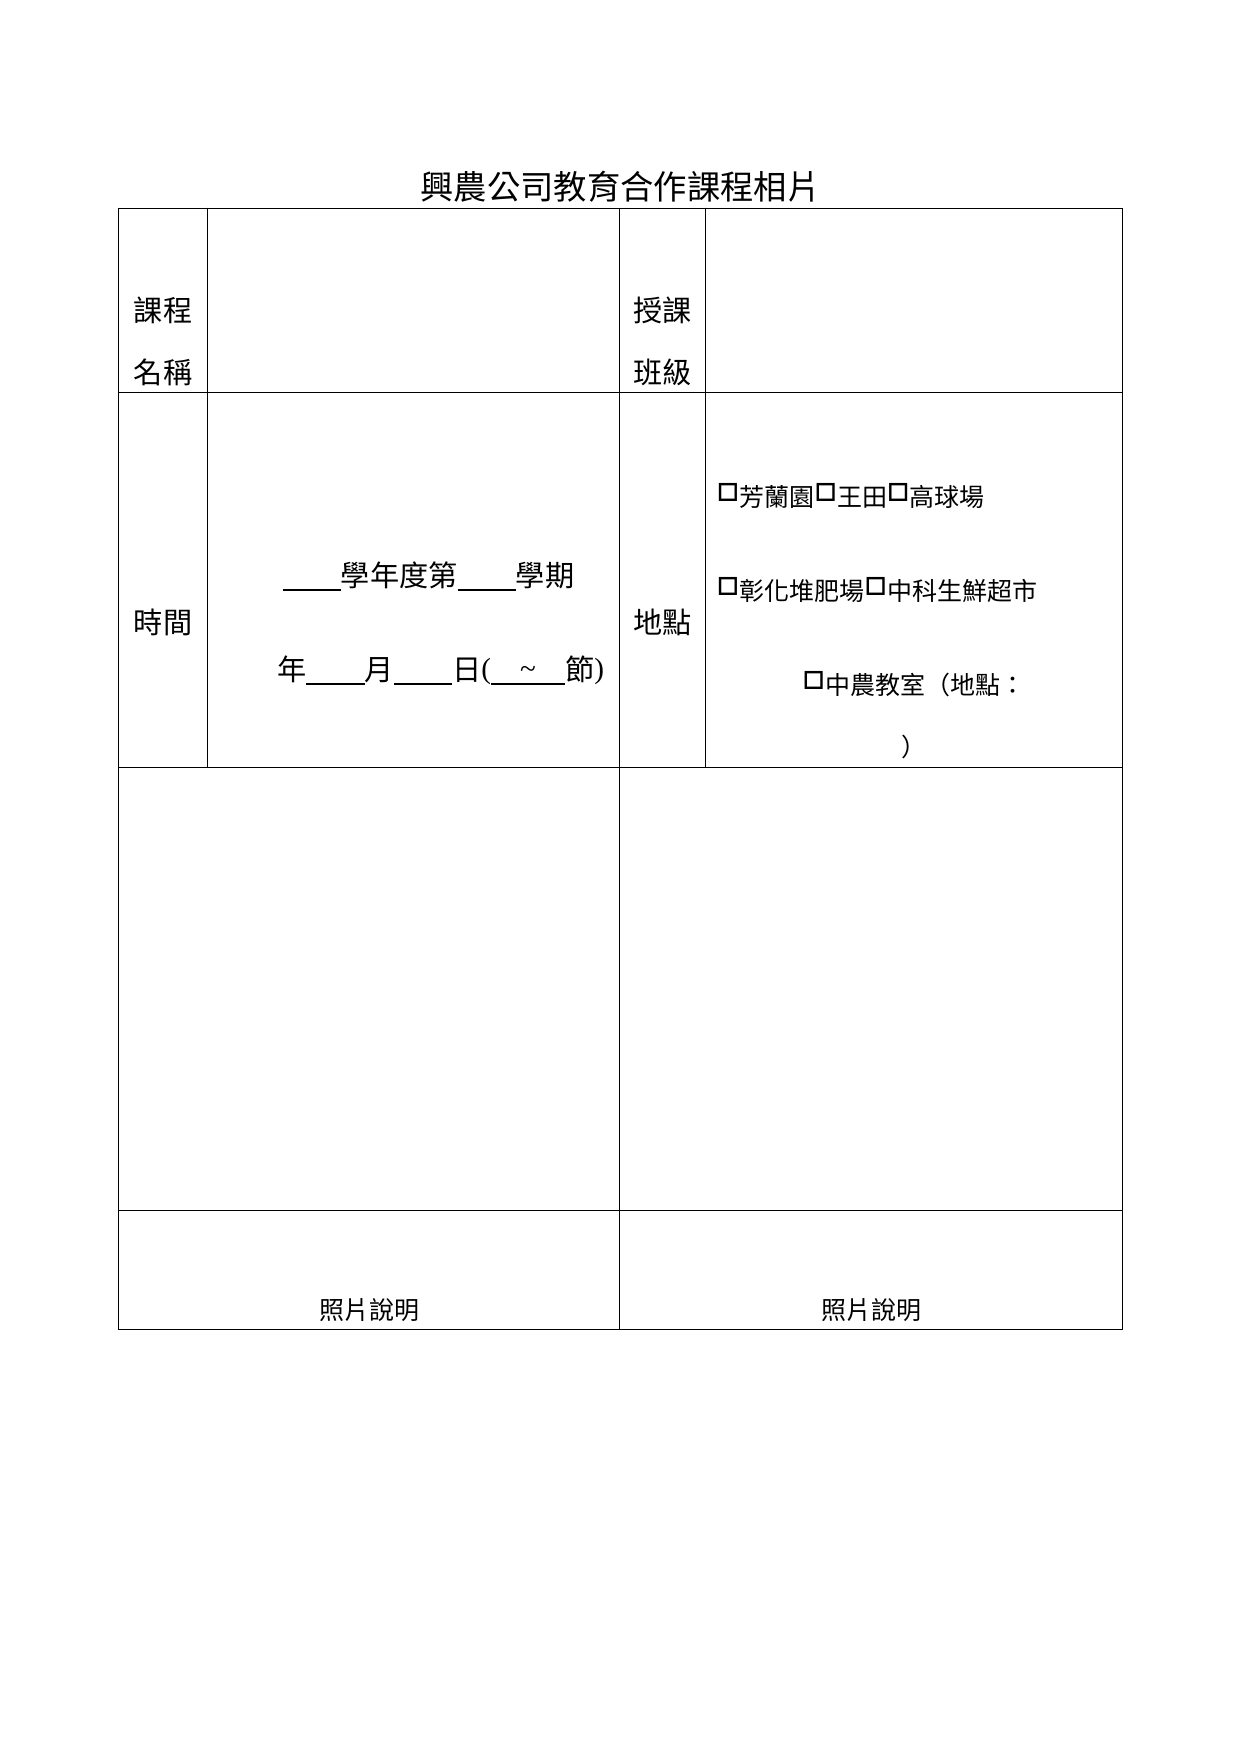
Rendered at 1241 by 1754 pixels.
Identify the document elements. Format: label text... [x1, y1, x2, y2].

table_cell 芳蘭園王田高球場 彰化堆肥場中科生鮮超市 中農教室（地點： ） [706, 393, 1122, 767]
table_header 興農公司教育合作課程相片 [118, 142, 1122, 208]
table_cell [706, 209, 1122, 392]
table_cell 課程名稱 [119, 209, 207, 392]
table_cell 時間 [119, 393, 207, 767]
table_cell 地點 [620, 393, 705, 767]
table_cell [208, 209, 619, 392]
table_cell [620, 768, 1122, 1210]
table_cell 學年度第 學期 年 月 日( ~ 節) [208, 393, 619, 767]
table_cell [119, 768, 619, 1210]
table_cell 授課班級 [620, 209, 705, 392]
table_cell 照片說明 [119, 1211, 619, 1329]
table_cell 照片說明 [620, 1211, 1122, 1329]
